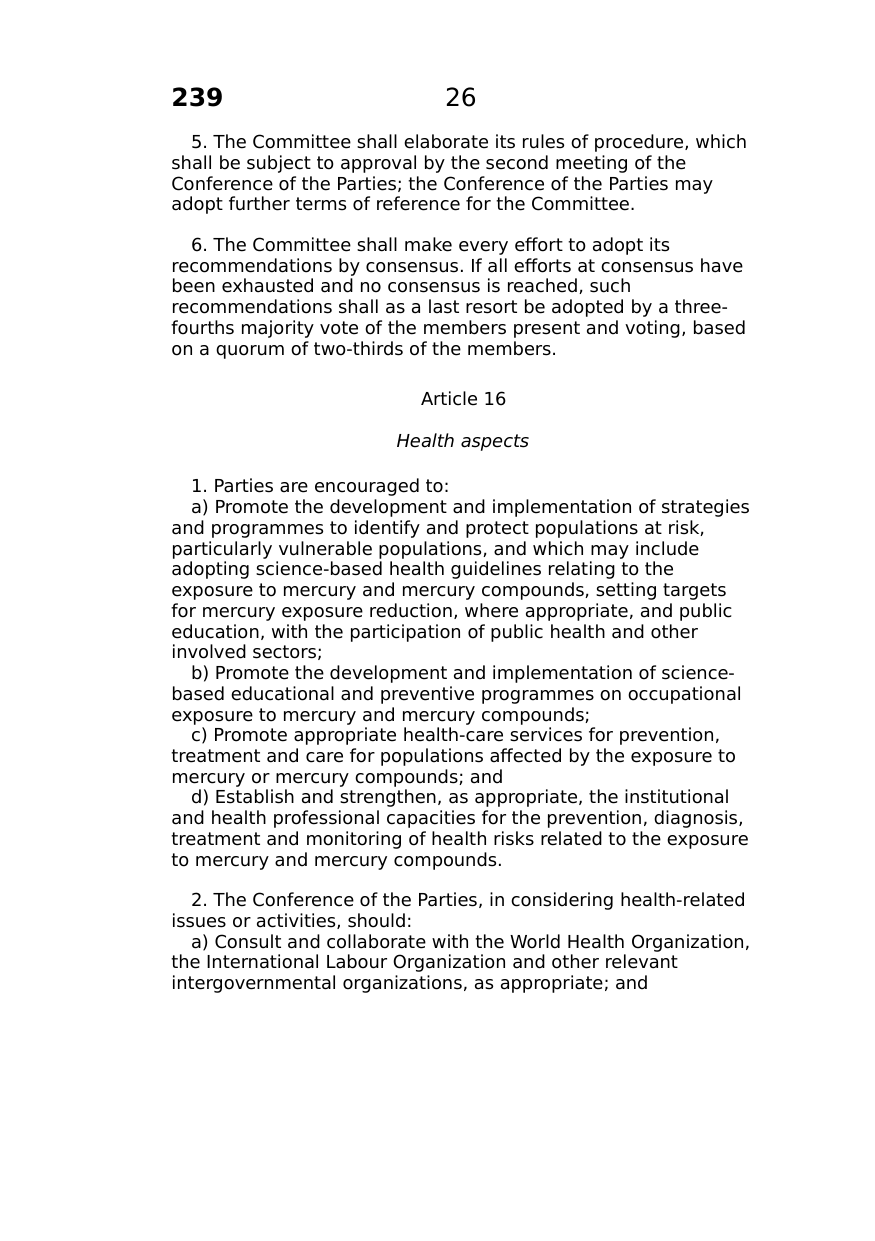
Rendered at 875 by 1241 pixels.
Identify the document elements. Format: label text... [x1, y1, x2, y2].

text a) Consult and collaborate with the World Health Organization, the International Labour Organization and other relevant intergovernmental organizations, as appropriate; and [171, 932, 756, 994]
text 2. The Conference of the Parties, in considering health-related issues or activities, should: [171, 890, 756, 932]
text c) Promote appropriate health-care services for prevention, treatment and care for populations affected by the exposure to mercury or mercury compounds; and [171, 725, 756, 787]
text a) Promote the development and implementation of strategies and programmes to identify and protect populations at risk, particularly vulnerable populations, and which may include adopting science-based health guidelines relating to the exposure to mercury and mercury compounds, setting targets for mercury exposure reduction, where appropriate, and public education, with the participation of public health and other involved sectors; [171, 497, 756, 663]
text 6. The Committee shall make every effort to adopt its recommendations by consensus. If all efforts at consensus have been exhausted and no consensus is reached, such recommendations shall as a last resort be adopted by a three-fourths majority vote of the members present and voting, based on a quorum of two-thirds of the members. [171, 235, 756, 359]
text 5. The Committee shall elaborate its rules of procedure, which shall be subject to approval by the second meeting of the Conference of the Parties; the Conference of the Parties may adopt further terms of reference for the Committee. [171, 132, 756, 215]
text 1. Parties are encouraged to: [171, 476, 756, 497]
text b) Promote the development and implementation of science-based educational and preventive programmes on occupational exposure to mercury and mercury compounds; [171, 663, 756, 725]
subtitle Article 16 Health aspects [171, 389, 756, 451]
text d) Establish and strengthen, as appropriate, the institutional and health professional capacities for the prevention, diagnosis, treatment and monitoring of health risks related to the exposure to mercury and mercury compounds. [171, 787, 756, 870]
